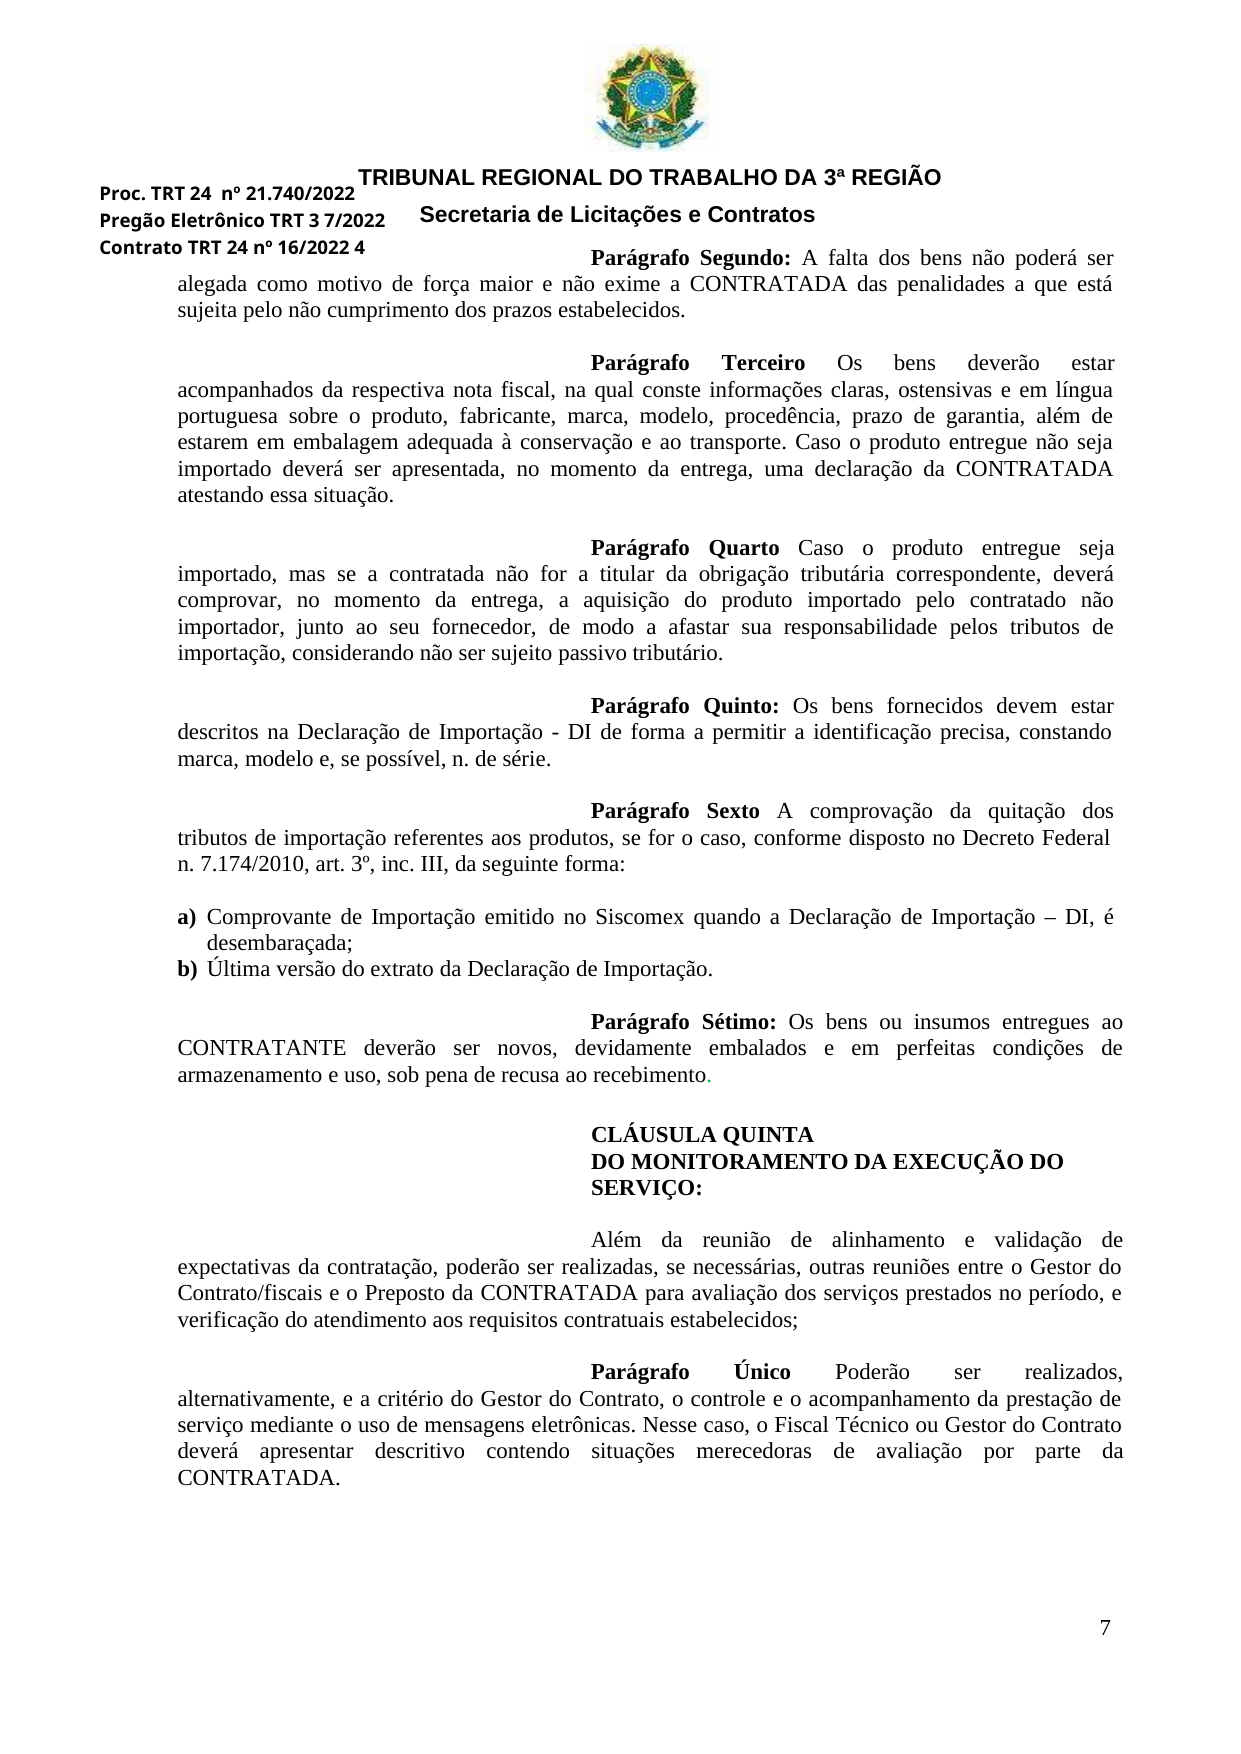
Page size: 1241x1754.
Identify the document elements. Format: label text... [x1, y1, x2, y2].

text Parágrafo Único Poderão ser realizados, alternativamente, e a critério do Gestor do Contrato, o controle e o acompanhamento da prestação de serviço mediante o uso de mensagens eletrônicas. Nesse caso, o Fiscal Técnico ou Gestor do Contrato deverá apresentar descritivo contendo situações merecedoras de avaliação por parte da CONTRATADA. [177, 1358, 1123, 1490]
list Última versão do extrato da Declaração de Importação. [177, 956, 1146, 982]
list Comprovante de Importação emitido no Siscomex quando a Declaração de Importação – DI, é desembaraçada; [177, 903, 1114, 956]
text DO MONITORAMENTO DA EXECUÇÃO DO SERVIÇO: [591, 1148, 1067, 1201]
text Parágrafo Quarto Caso o produto entregue seja importado, mas se a contratada não for a titular da obrigação tributária correspondente, deverá comprovar, no momento da entrega, a aquisição do produto importado pelo contratado não importador, junto ao seu fornecedor, de modo a afastar sua responsabilidade pelos tributos de importação, considerando não ser sujeito passivo tributário. [177, 534, 1114, 666]
text n. 7.174/2010, art. 3º, inc. III, da seguinte forma: [177, 850, 1146, 876]
text Além da reunião de alinhamento e validação de expectativas da contratação, poderão ser realizadas, se necessárias, outras reuniões entre o Gestor do Contrato/fiscais e o Preposto da CONTRATADA para avaliação dos serviços prestados no período, e verificação do atendimento aos requisitos contratuais estabelecidos; [177, 1227, 1123, 1332]
text Parágrafo Segundo: A falta dos bens não poderá ser alegada como motivo de força maior e não exime a CONTRATADA das penalidades a que está sujeita pelo não cumprimento dos prazos estabelecidos. [177, 244, 1114, 323]
text Parágrafo Terceiro Os bens deverão estar acompanhados da respectiva nota fiscal, na qual conste informações claras, ostensivas e em língua portuguesa sobre o produto, fabricante, marca, modelo, procedência, prazo de garantia, além de estarem em embalagem adequada à conservação e ao transporte. Caso o produto entregue não seja importado deverá ser apresentada, no momento da entrega, uma declaração da CONTRATADA atestando essa situação. [177, 349, 1114, 507]
text Parágrafo Sétimo: Os bens ou insumos entregues ao CONTRATANTE deverão ser novos, devidamente embalados e em perfeitas condições de armazenamento e uso, sob pena de recusa ao recebimento. [177, 1008, 1123, 1087]
text Parágrafo Sexto A comprovação da quitação dos tributos de importação referentes aos produtos, se for o caso, conforme disposto no Decreto Federal [177, 797, 1114, 850]
picture [583, 44, 720, 152]
text Parágrafo Quinto: Os bens fornecidos devem estar descritos na Declaração de Importação - DI de forma a permitir a identificação precisa, constando marca, modelo e, se possível, n. de série. [177, 692, 1114, 771]
subtitle CLÁUSULA QUINTA [591, 1122, 1146, 1148]
